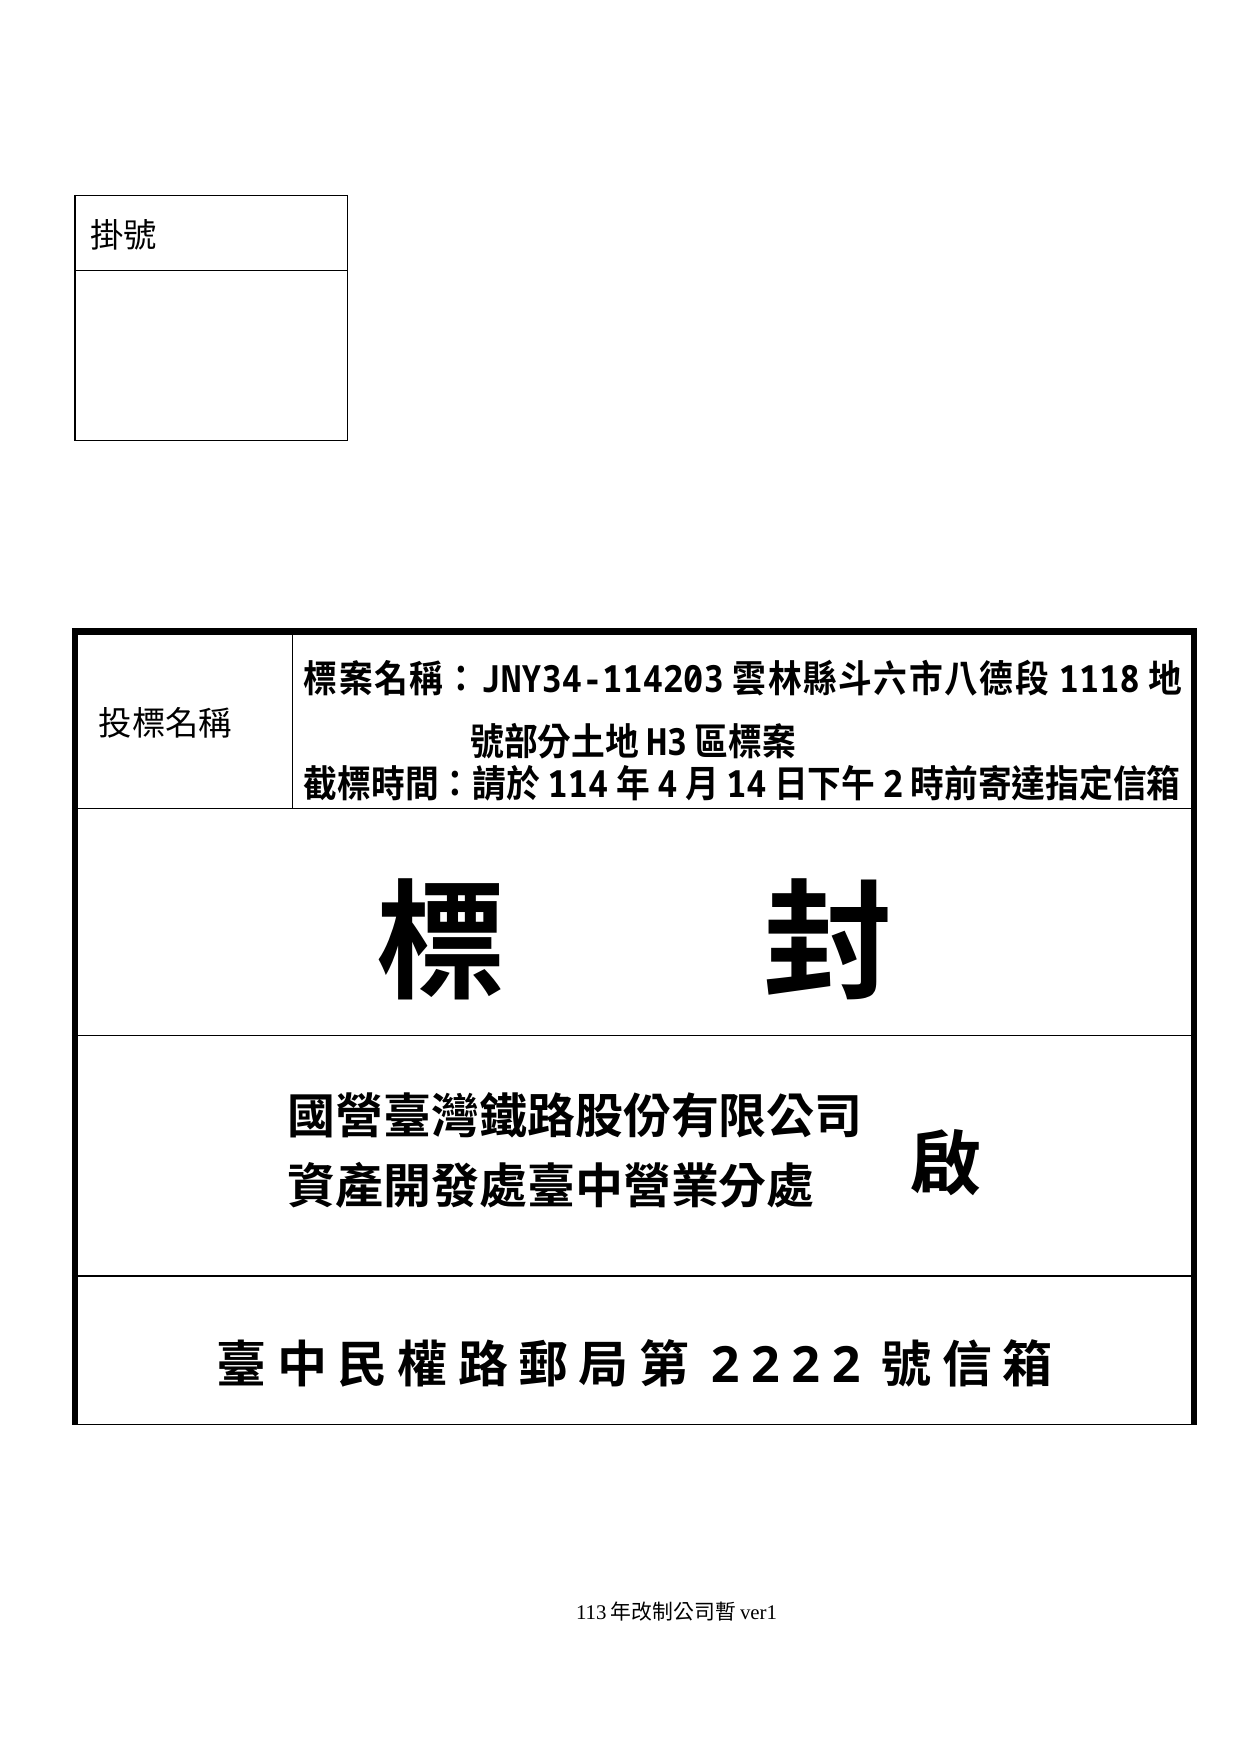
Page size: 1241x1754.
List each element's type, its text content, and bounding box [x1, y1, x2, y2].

table_cell 國營臺灣鐵路股份有限公司資產開發處臺中營業分處 啟 [78, 1036, 1191, 1275]
table_cell [76, 271, 347, 440]
table_cell 臺中民權路郵局第2222號信箱 [78, 1277, 1191, 1423]
table_header 標案名稱：JNY34-114203雲林縣斗六市八德段1118地號部分土地H3區標案 截標時間：請於114年4月14日下午2時前寄達指定信箱 [293, 635, 1191, 807]
table_header 掛號 [76, 196, 347, 270]
table_cell 標 封 [78, 809, 1191, 1034]
table_header 投標名稱 [78, 635, 292, 807]
